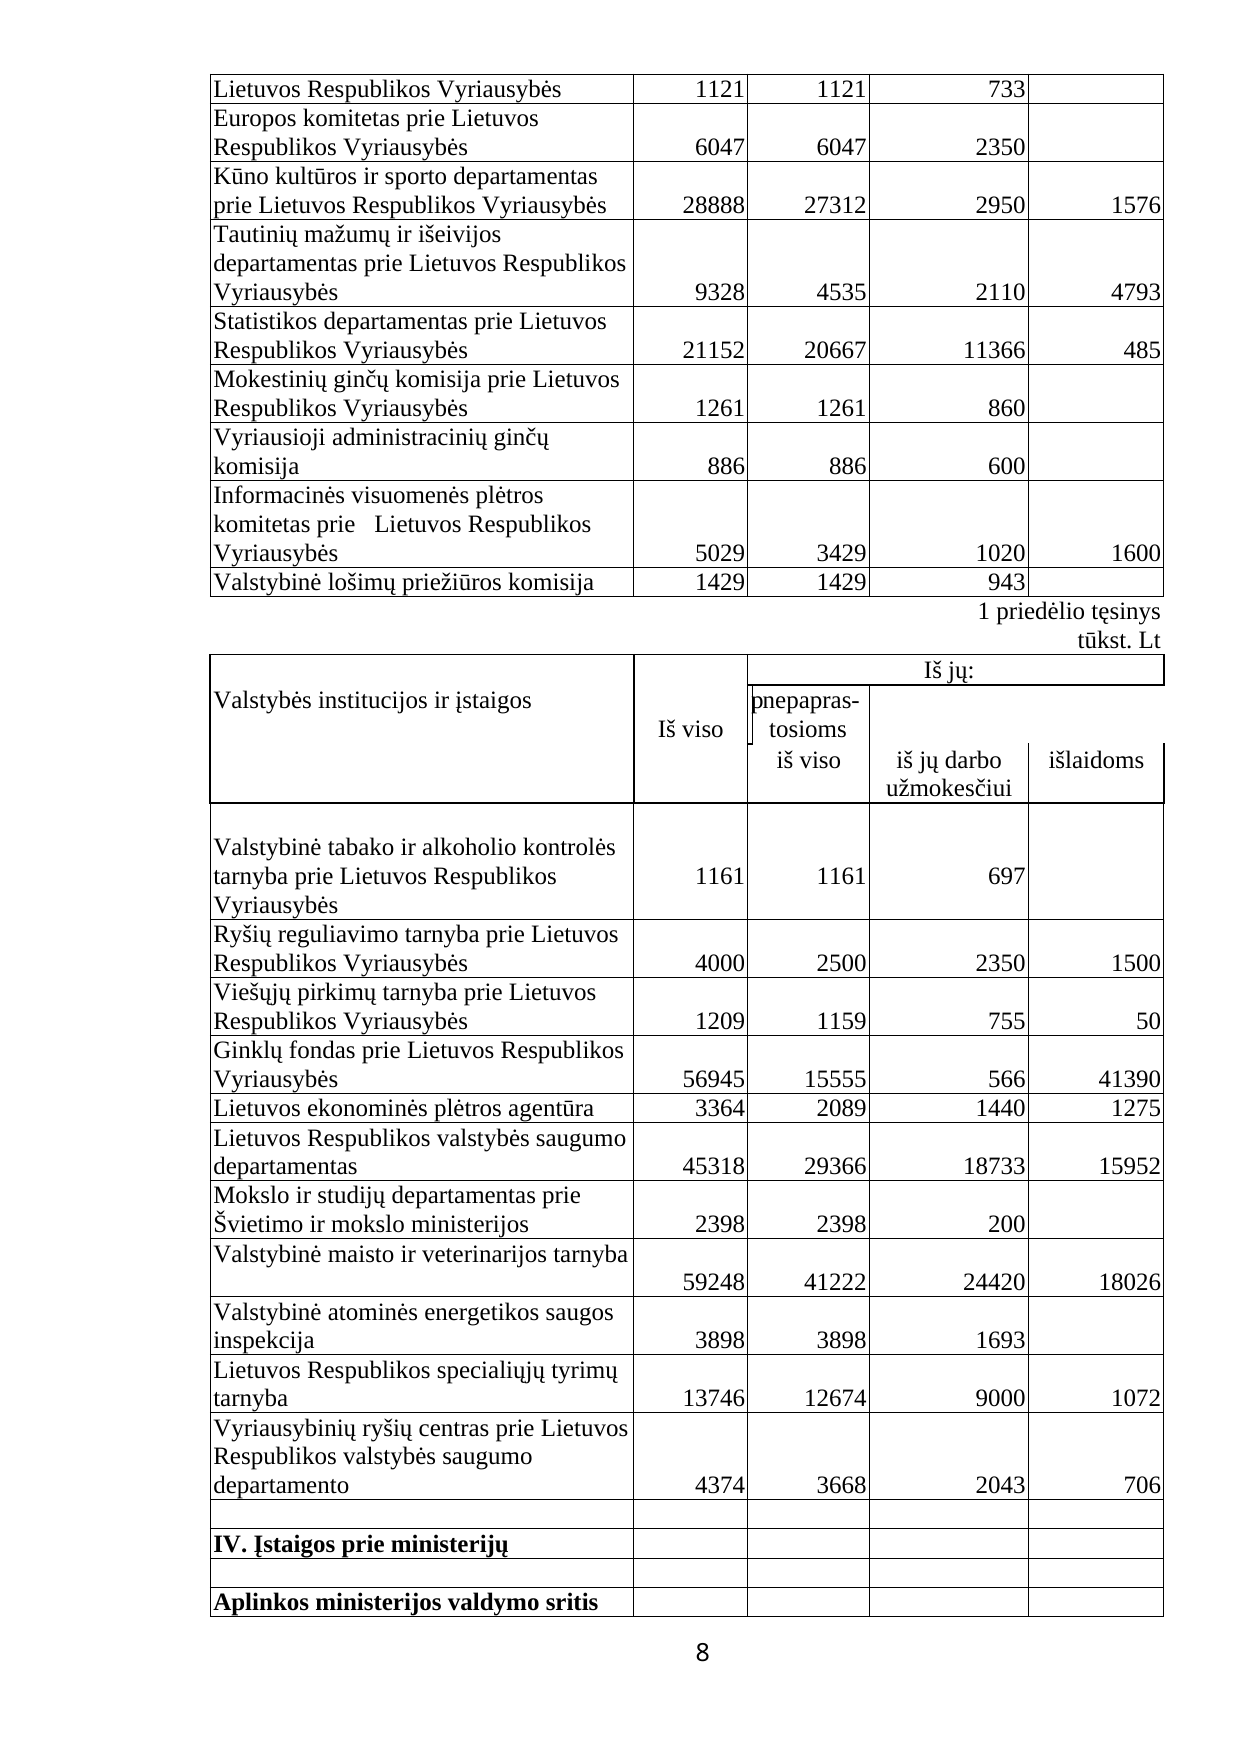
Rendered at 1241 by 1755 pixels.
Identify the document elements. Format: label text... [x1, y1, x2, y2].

table_cell Lietuvos Respublikos specialiųjų tyrimų tarnyba [211, 1355, 633, 1412]
table_cell Mokslo ir studijų departamentas prie Švietimo ir mokslo ministerijos [211, 1181, 633, 1238]
table_cell Aplinkos ministerijos valdymo sritis [211, 1588, 633, 1616]
table_cell [1029, 804, 1163, 919]
table_cell 733 [870, 75, 1028, 103]
table_cell Valstybinė tabako ir alkoholio kontrolės tarnyba prie Lietuvos Respublikos Vyriausybės [211, 804, 633, 919]
table_cell 59248 [634, 1239, 747, 1296]
table_cell [211, 1559, 633, 1587]
table_cell IV. Įstaigos prie ministerijų [211, 1529, 633, 1557]
table_cell 50 [1029, 978, 1163, 1035]
table_cell 41222 [748, 1239, 869, 1296]
table_cell 4374 [634, 1413, 747, 1499]
table_cell 2950 [870, 162, 1028, 219]
table_cell 2398 [748, 1181, 869, 1238]
table_cell 15952 [1029, 1123, 1163, 1180]
table_cell išlaidoms [1029, 743, 1163, 802]
table_cell Mokestinių ginčų komisija prie Lietuvos Respublikos Vyriausybės [211, 365, 633, 422]
table_cell 45318 [634, 1123, 747, 1180]
table_cell 1072 [1029, 1355, 1163, 1412]
table_cell [635, 743, 747, 802]
table_cell 6047 [748, 104, 869, 161]
table_cell iš viso [748, 743, 869, 802]
table_cell [1029, 1529, 1163, 1557]
table_cell 1020 [870, 481, 1028, 566]
table_cell [211, 743, 633, 802]
table_cell Ginklų fondas prie Lietuvos Respublikos Vyriausybės [211, 1036, 633, 1093]
table_cell 24420 [870, 1239, 1028, 1296]
table_cell 706 [1029, 1413, 1163, 1499]
table_cell 29366 [748, 1123, 869, 1180]
table_cell [634, 1500, 747, 1528]
table_cell [211, 1500, 633, 1528]
table_cell 3429 [748, 481, 869, 566]
table_cell 1209 [634, 978, 747, 1035]
table_cell 886 [748, 423, 869, 480]
table_cell 1429 [748, 568, 869, 596]
table_cell [1029, 75, 1163, 103]
table_cell 2089 [748, 1094, 869, 1122]
table_cell 2350 [870, 104, 1028, 161]
table_cell [748, 1559, 869, 1587]
table_cell 1576 [1029, 162, 1163, 219]
table_cell Viešųjų pirkimų tarnyba prie Lietuvos Respublikos Vyriausybės [211, 978, 633, 1035]
table_cell 28888 [634, 162, 747, 219]
table_cell [634, 1529, 747, 1557]
table_cell [635, 655, 747, 684]
table_cell [1029, 655, 1163, 684]
table_cell 3668 [748, 1413, 869, 1499]
table_cell [1029, 1588, 1163, 1616]
table_cell 2110 [870, 220, 1028, 306]
table_cell Statistikos departamentas prie Lietuvos Respublikos Vyriausybės [211, 307, 633, 364]
table_cell [748, 1588, 869, 1616]
table_cell 943 [870, 568, 1028, 596]
table_cell [1029, 568, 1163, 596]
table_cell [870, 1559, 1028, 1587]
table_cell [1029, 423, 1163, 480]
table_cell 6047 [634, 104, 747, 161]
table_cell Informacinės visuomenės plėtros komitetas prie Lietuvos Respublikos Vyriausybės [211, 481, 633, 566]
table_cell 886 [634, 423, 747, 480]
table_cell 56945 [634, 1036, 747, 1093]
table_cell [1029, 104, 1163, 161]
table_cell 2350 [870, 920, 1028, 977]
table_cell nepapras- tosioms [753, 686, 869, 743]
table_cell Valstybinė atominės energetikos saugos inspekcija [211, 1297, 633, 1354]
table_cell Lietuvos Respublikos valstybės saugumo departamentas [211, 1123, 633, 1180]
table_cell 1440 [870, 1094, 1028, 1122]
table_cell Iš jų: [870, 655, 1028, 684]
table_cell [748, 1500, 869, 1528]
table_cell 1429 [634, 568, 747, 596]
table_cell [634, 1588, 747, 1616]
table_cell 1693 [870, 1297, 1028, 1354]
table_cell 600 [870, 423, 1028, 480]
table_cell 1261 [748, 365, 869, 422]
table_cell 1121 [748, 75, 869, 103]
table_cell 4000 [634, 920, 747, 977]
table_cell 9328 [634, 220, 747, 306]
table_cell 2398 [634, 1181, 747, 1238]
table_cell [1029, 1559, 1163, 1587]
table_cell 18733 [870, 1123, 1028, 1180]
table_cell 1600 [1029, 481, 1163, 566]
table_cell 15555 [748, 1036, 869, 1093]
table_cell Valstybinė lošimų priežiūros komisija [211, 568, 633, 596]
table_cell 1161 [748, 804, 869, 919]
table_cell [870, 1529, 1028, 1557]
table_cell 11366 [870, 307, 1028, 364]
table_cell 4535 [748, 220, 869, 306]
table_cell 41390 [1029, 1036, 1163, 1093]
table_cell 5029 [634, 481, 747, 566]
table_cell 200 [870, 1181, 1028, 1238]
table_cell 4793 [1029, 220, 1163, 306]
table_cell 2500 [748, 920, 869, 977]
table_cell 27312 [748, 162, 869, 219]
table_cell Lietuvos ekonominės plėtros agentūra [211, 1094, 633, 1122]
table_cell Lietuvos Respublikos Vyriausybės [211, 75, 633, 103]
table_cell 18026 [1029, 1239, 1163, 1296]
table_cell 1275 [1029, 1094, 1163, 1122]
table_cell 1500 [1029, 920, 1163, 977]
table_cell Iš viso [635, 684, 747, 743]
table_cell 1 priedėlio tęsinys tūkst. Lt [210, 597, 1164, 654]
table_cell 755 [870, 978, 1028, 1035]
table_cell [748, 655, 869, 684]
table_cell 21152 [634, 307, 747, 364]
table_cell iš jų darbo užmokesčiui [870, 743, 1028, 802]
table_cell Tautinių mažumų ir išeivijos departamentas prie Lietuvos Respublikos Vyriausybės [211, 220, 633, 306]
table_cell [1029, 1297, 1163, 1354]
table_cell [211, 655, 633, 684]
table_cell Valstybinė maisto ir veterinarijos tarnyba [211, 1239, 633, 1296]
table_cell Europos komitetas prie Lietuvos Respublikos Vyriausybės [211, 104, 633, 161]
table_cell [1029, 1500, 1163, 1528]
table_cell 1121 [634, 75, 747, 103]
table_cell [1029, 1181, 1163, 1238]
table_cell [870, 1500, 1028, 1528]
table_cell 566 [870, 1036, 1028, 1093]
table_cell 1159 [748, 978, 869, 1035]
table_cell 3898 [748, 1297, 869, 1354]
table_cell 12674 [748, 1355, 869, 1412]
table_cell [634, 1559, 747, 1587]
table_cell 3898 [634, 1297, 747, 1354]
table_cell Kūno kultūros ir sporto departamentas prie Lietuvos Respublikos Vyriausybės [211, 162, 633, 219]
table_cell 1261 [634, 365, 747, 422]
table_cell [1029, 365, 1163, 422]
table_cell Ryšių reguliavimo tarnyba prie Lietuvos Respublikos Vyriausybės [211, 920, 633, 977]
table_cell 13746 [634, 1355, 747, 1412]
table_cell 1161 [634, 804, 747, 919]
table_cell Valstybės institucijos ir įstaigos [211, 684, 633, 743]
table_cell 697 [870, 804, 1028, 919]
table_cell Vyriausioji administracinių ginčų komisija [211, 423, 633, 480]
table_cell 20667 [748, 307, 869, 364]
table_cell 860 [870, 365, 1028, 422]
table_cell 9000 [870, 1355, 1028, 1412]
table_cell Vyriausybinių ryšių centras prie Lietuvos Respublikos valstybės saugumo departamento [211, 1413, 633, 1499]
table_cell [748, 1529, 869, 1557]
table_cell [870, 1588, 1028, 1616]
table_cell 2043 [870, 1413, 1028, 1499]
table_cell 3364 [634, 1094, 747, 1122]
table_cell 485 [1029, 307, 1163, 364]
